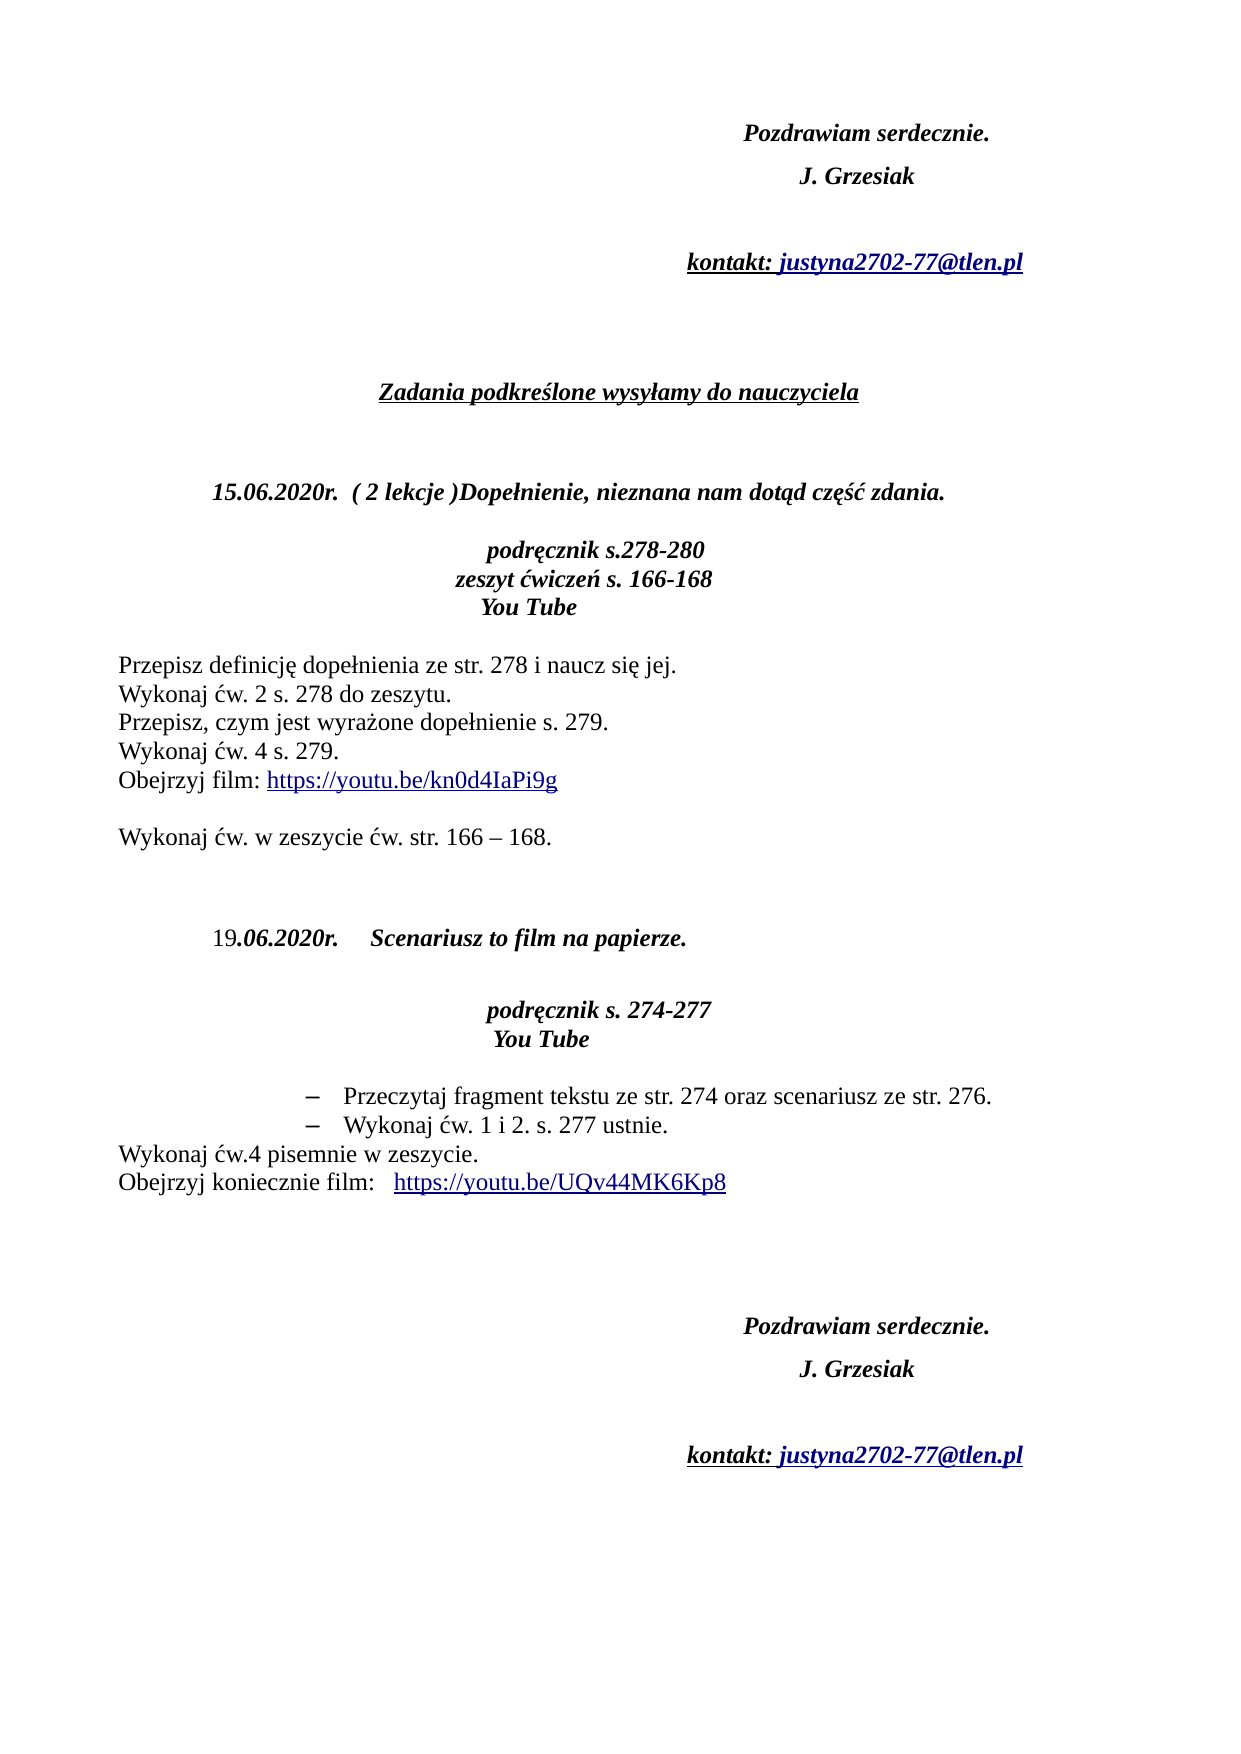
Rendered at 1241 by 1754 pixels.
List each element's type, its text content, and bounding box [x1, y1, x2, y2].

text You Tube [118, 592, 1122, 621]
text Pozdrawiam serdecznie. [118, 1311, 1122, 1340]
text 15.06.2020r. ( 2 lekcje )Dopełnienie, nieznana nam dotąd część zdania. [118, 477, 1122, 506]
text Przepisz definicję dopełnienia ze str. 278 i naucz się jej. [118, 650, 1122, 679]
text You Tube [118, 1024, 1122, 1052]
text Wykonaj ćw. w zeszycie ćw. str. 166 – 168. [118, 822, 1122, 851]
text Zadania podkreślone wysyłamy do nauczyciela [118, 377, 1122, 406]
text podręcznik s. 274-277 [118, 995, 1122, 1024]
text Pozdrawiam serdecznie. [118, 118, 1122, 147]
text Wykonaj ćw. 2 s. 278 do zeszytu. [118, 679, 1122, 707]
text Obejrzyj koniecznie film: https://youtu.be/UQv44MK6Kp8 [118, 1167, 1122, 1196]
text J. Grzesiak [118, 161, 1122, 190]
list Przeczytaj fragment tekstu ze str. 274 oraz scenariusz ze str. 276. [306, 1081, 1122, 1110]
text J. Grzesiak [118, 1354, 1122, 1383]
text Wykonaj ćw. 4 s. 279. [118, 736, 1122, 765]
text Wykonaj ćw.4 pisemnie w zeszycie. [118, 1139, 1122, 1167]
text zeszyt ćwiczeń s. 166-168 [118, 564, 1122, 592]
text kontakt: justyna2702-77@tlen.pl [118, 1441, 1122, 1469]
text podręcznik s.278-280 [118, 535, 1122, 564]
text kontakt: justyna2702-77@tlen.pl [118, 247, 1122, 276]
text 19.06.2020r. Scenariusz to film na papierze. [118, 923, 1122, 952]
text Obejrzyj film: https://youtu.be/kn0d4IaPi9g [118, 765, 1122, 794]
text Przepisz, czym jest wyrażone dopełnienie s. 279. [118, 707, 1122, 736]
list Wykonaj ćw. 1 i 2. s. 277 ustnie. [306, 1110, 1122, 1139]
